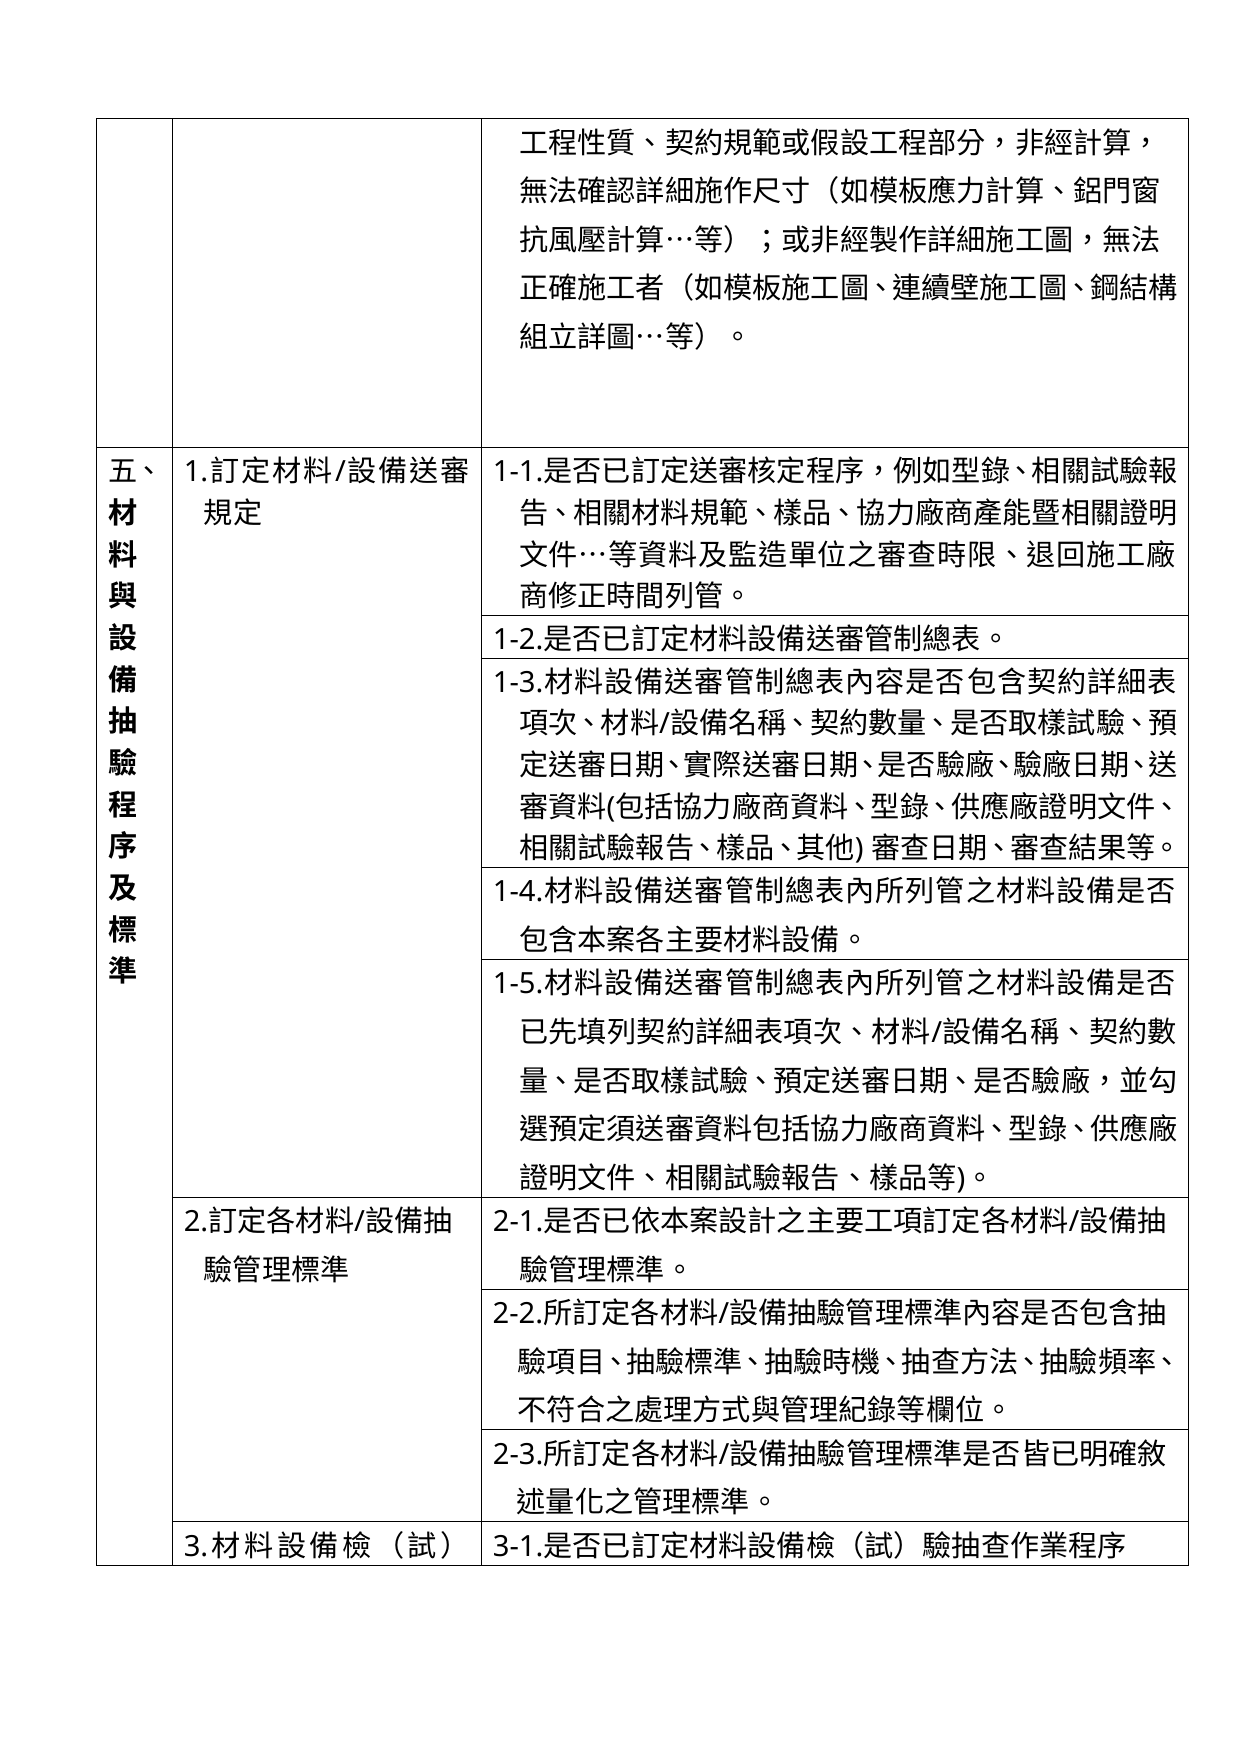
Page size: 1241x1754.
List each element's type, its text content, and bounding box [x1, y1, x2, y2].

table_cell [173, 119, 481, 447]
table_cell 3.材料設備檢（試） [173, 1522, 481, 1565]
table_cell 3-1.是否已訂定材料設備檢（試）驗抽查作業程序 [482, 1522, 1188, 1565]
table_cell 工程性質、契約規範或假設工程部分，非經計算，無法確認詳細施作尺寸（如模板應力計算、鋁門窗抗風壓計算…等）；或非經製作詳細施工圖，無法正確施工者（如模板施工圖、連續壁施工圖、鋼結構組立詳圖…等）。 [482, 119, 1188, 447]
table_cell 1.訂定材料/設備送審規定 [173, 448, 481, 1197]
table_cell 1-4.材料設備送審管制總表內所列管之材料設備是否包含本案各主要材料設備。 [482, 868, 1188, 959]
table_cell 1-2.是否已訂定材料設備送審管制總表。 [482, 616, 1188, 658]
table_cell 2.訂定各材料/設備抽驗管理標準 [173, 1198, 481, 1521]
table_cell 2-1.是否已依本案設計之主要工項訂定各材料/設備抽驗管理標準。 [482, 1198, 1188, 1289]
table_cell 五、材料與設備抽驗程序及標準 [97, 448, 172, 1565]
table_cell 2-2.所訂定各材料/設備抽驗管理標準內容是否包含抽驗項目、抽驗標準、抽驗時機、抽查方法、抽驗頻率、不符合之處理方式與管理紀錄等欄位。 [482, 1290, 1188, 1429]
table_cell 2-3.所訂定各材料/設備抽驗管理標準是否皆已明確敘述量化之管理標準。 [482, 1430, 1188, 1521]
table_cell 1-5.材料設備送審管制總表內所列管之材料設備是否已先填列契約詳細表項次、材料/設備名稱、契約數量、是否取樣試驗、預定送審日期、是否驗廠，並勾選預定須送審資料包括協力廠商資料、型錄、供應廠證明文件、相關試驗報告、樣品等)。 [482, 960, 1188, 1197]
table_cell [97, 119, 172, 447]
table_cell 1-1.是否已訂定送審核定程序，例如型錄、相關試驗報告、相關材料規範、樣品、協力廠商產能暨相關證明文件…等資料及監造單位之審查時限、退回施工廠商修正時間列管。 [482, 448, 1188, 615]
table_cell 1-3.材料設備送審管制總表內容是否包含契約詳細表項次、材料/設備名稱、契約數量、是否取樣試驗、預定送審日期、實際送審日期、是否驗廠、驗廠日期、送審資料(包括協力廠商資料、型錄、供應廠證明文件、相關試驗報告、樣品、其他) 審查日期、審查結果等。 [482, 659, 1188, 867]
